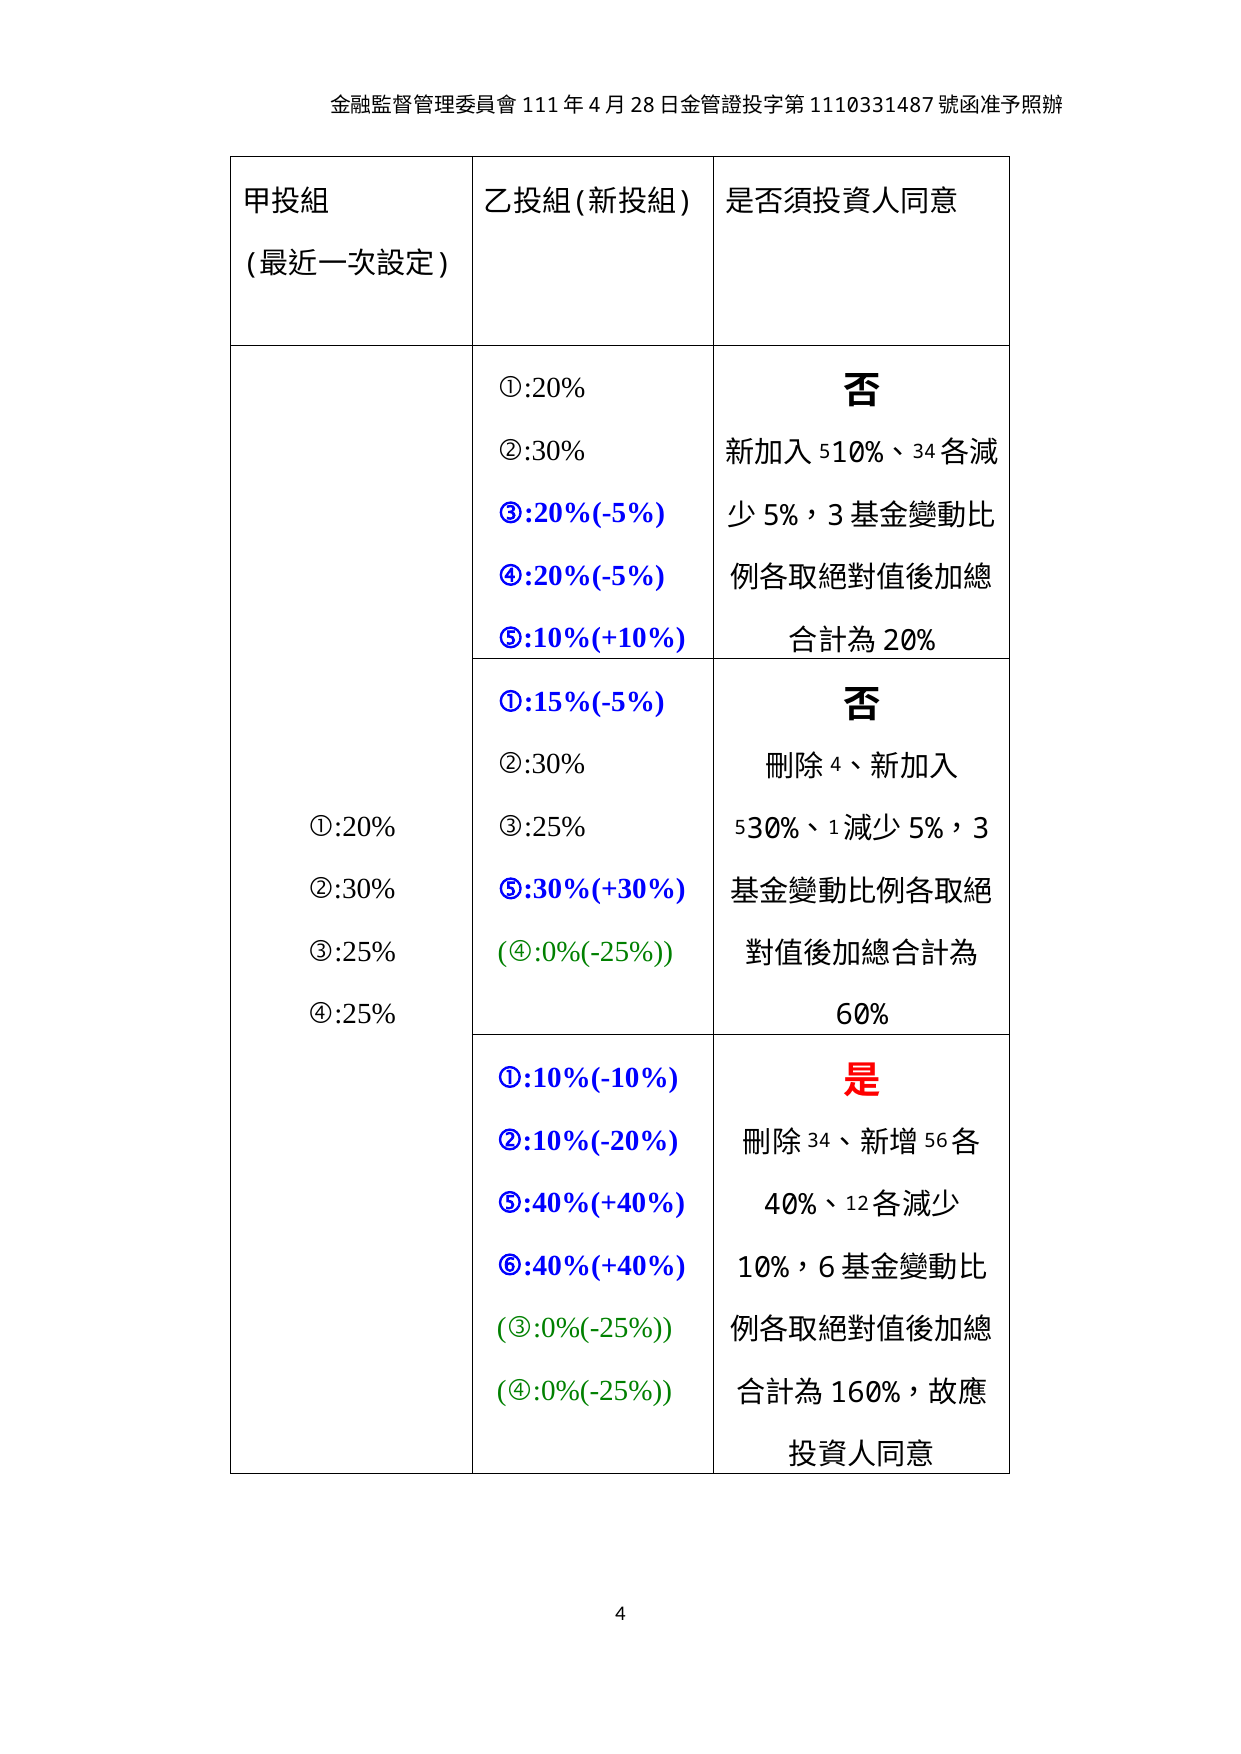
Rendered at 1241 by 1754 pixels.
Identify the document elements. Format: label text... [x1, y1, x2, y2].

table_cell :10%(-10%) :10%(-20%) :40%(+40%) :40%(+40%) (:0%(-25%)) (:0%(-25%)) [473, 1035, 713, 1473]
table_header 乙投組(新投組) [473, 157, 713, 345]
table_cell 否 新加入510%、34各減少5%，3基金變動比例各取絕對值後加總合計為20% [714, 346, 1009, 658]
table_cell :20% :30% :20%(-5%) :20%(-5%) :10%(+10%) [473, 346, 713, 658]
table_header 甲投組 (最近一次設定) [231, 157, 472, 345]
table_cell 是 刪除34、新增56各40%、12各減少10%，6基金變動比例各取絕對值後加總合計為160%，故應投資人同意 [714, 1035, 1009, 1473]
table_cell 否 刪除4、新加入530%、1減少5%，3基金變動比例各取絕對值後加總合計為60% [714, 659, 1009, 1034]
table_cell :15%(-5%) :30% :25% :30%(+30%) (:0%(-25%)) [473, 659, 713, 1034]
table_cell :20% :30% :25% :25% [231, 346, 472, 1473]
table_header 是否須投資人同意 [714, 157, 1009, 345]
